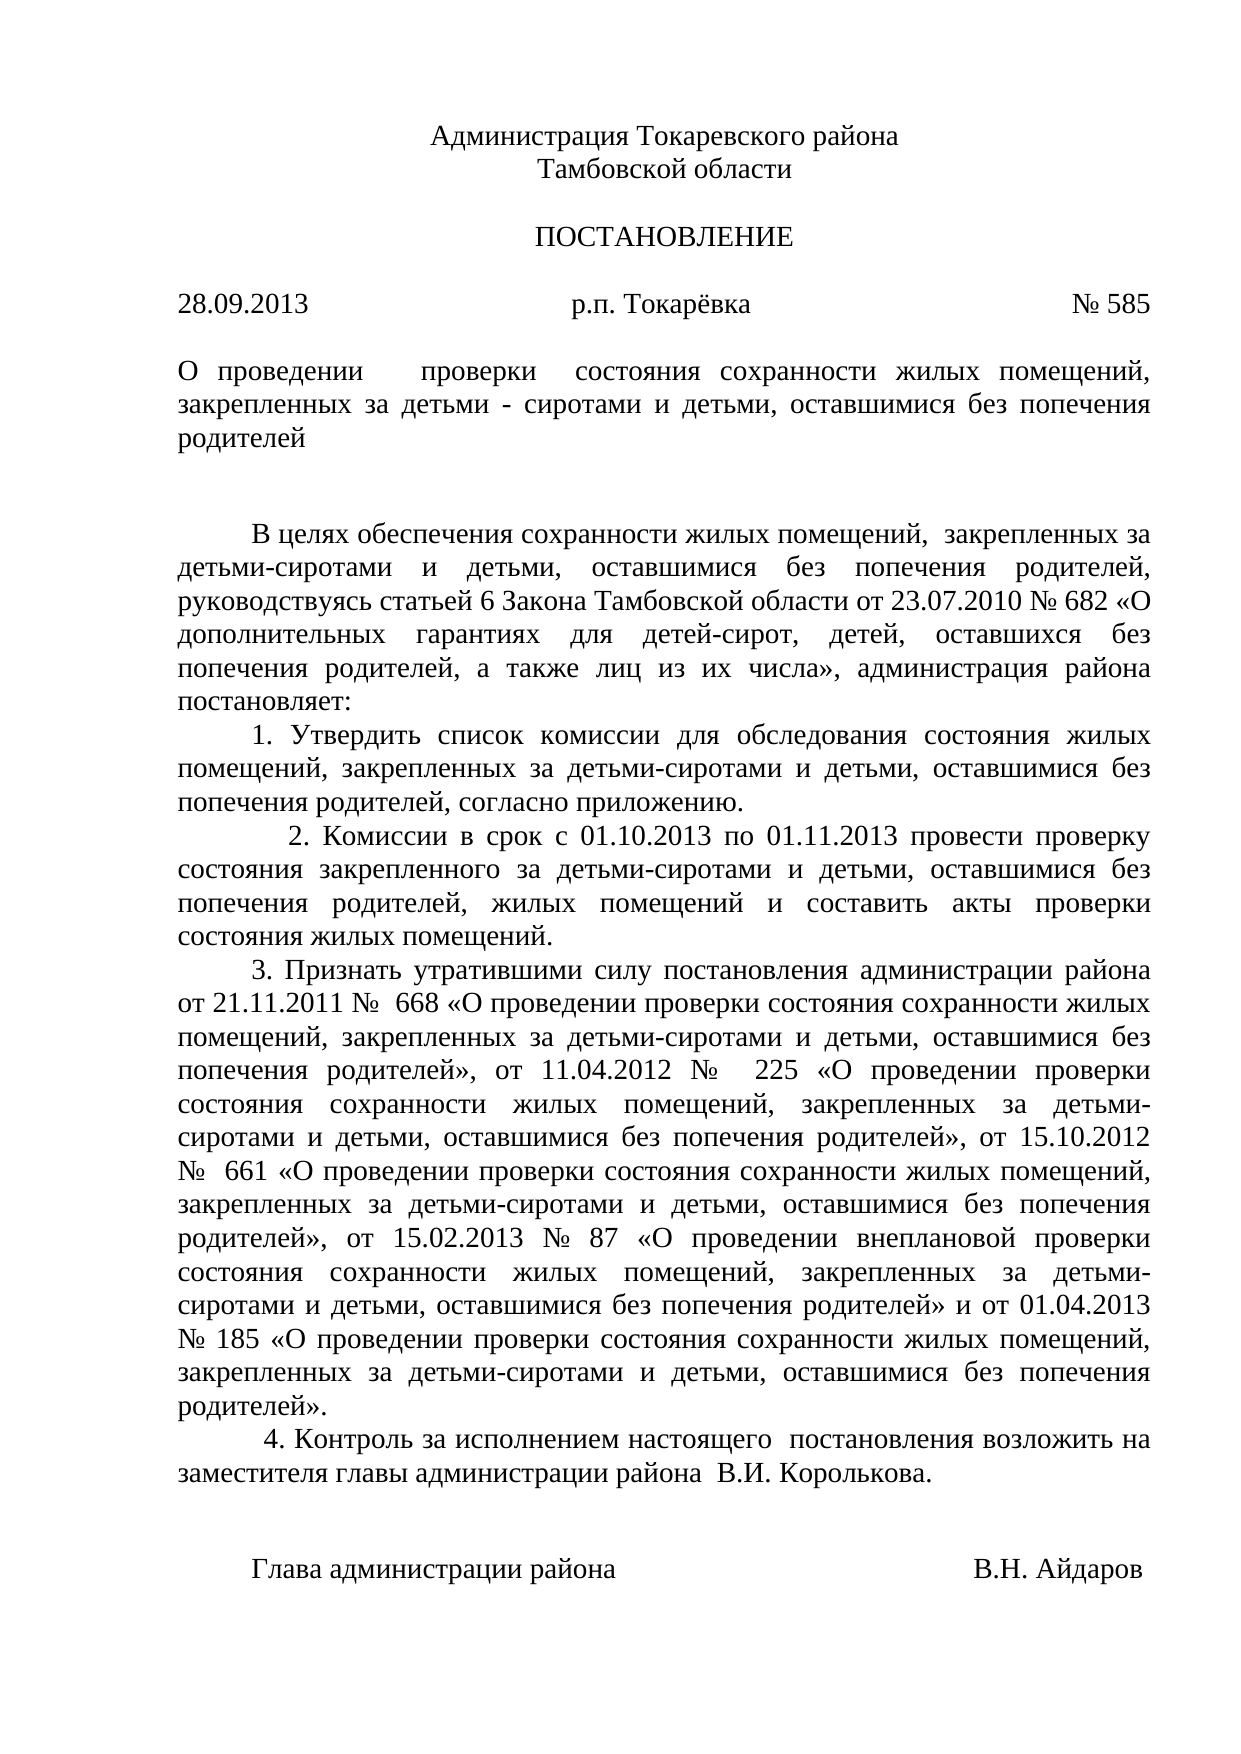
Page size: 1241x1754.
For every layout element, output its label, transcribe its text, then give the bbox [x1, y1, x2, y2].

text 28.09.2013 р.п. Токарёвка № 585 [177, 286, 1152, 319]
text 2. Комиссии в срок с 01.10.2013 по 01.11.2013 провести проверку состояния закрепленного за детьми-сиротами и детьми, оставшимися без попечения родителей, жилых помещений и составить акты проверки состояния жилых помещений. [177, 818, 1152, 952]
text 3. Признать утратившими силу постановления администрации района от 21.11.2011 № 668 «О проведении проверки состояния сохранности жилых помещений, закрепленных за детьми-сиротами и детьми, оставшимися без попечения родителей», от 11.04.2012 № 225 «О проведении проверки состояния сохранности жилых помещений, закрепленных за детьми- сиротами и детьми, оставшимися без попечения родителей», от 15.10.2012 № 661 «О проведении проверки состояния сохранности жилых помещений, закрепленных за детьми-сиротами и детьми, оставшимися без попечения родителей», от 15.02.2013 № 87 «О проведении внеплановой проверки состояния сохранности жилых помещений, закрепленных за детьми-сиротами и детьми, оставшимися без попечения родителей» и от 01.04.2013 № 185 «О проведении проверки состояния сохранности жилых помещений, закрепленных за детьми-сиротами и детьми, оставшимися без попечения родителей». [177, 952, 1152, 1421]
text 1. Утвердить список комиссии для обследования состояния жилых помещений, закрепленных за детьми-сиротами и детьми, оставшимися без попечения родителей, согласно приложению. [177, 717, 1152, 818]
text Глава администрации района В.Н. Айдаров [177, 1551, 1152, 1584]
text 4. Контроль за исполнением настоящего постановления возложить на заместителя главы администрации района В.И. Королькова. [177, 1421, 1152, 1488]
text Администрация Токаревского района [177, 118, 1152, 152]
text О проведении проверки состояния сохранности жилых помещений, закрепленных за детьми - сиротами и детьми, оставшимися без попечения родителей [177, 353, 1152, 453]
text Тамбовской области [177, 152, 1152, 185]
text ПОСТАНОВЛЕНИЕ [177, 219, 1152, 252]
text В целях обеспечения сохранности жилых помещений, закрепленных за детьми-сиротами и детьми, оставшимися без попечения родителей, руководствуясь статьей 6 Закона Тамбовской области от 23.07.2010 № 682 «О дополнительных гарантиях для детей-сирот, детей, оставшихся без попечения родителей, а также лиц из их числа», администрация района постановляет: [177, 516, 1152, 717]
